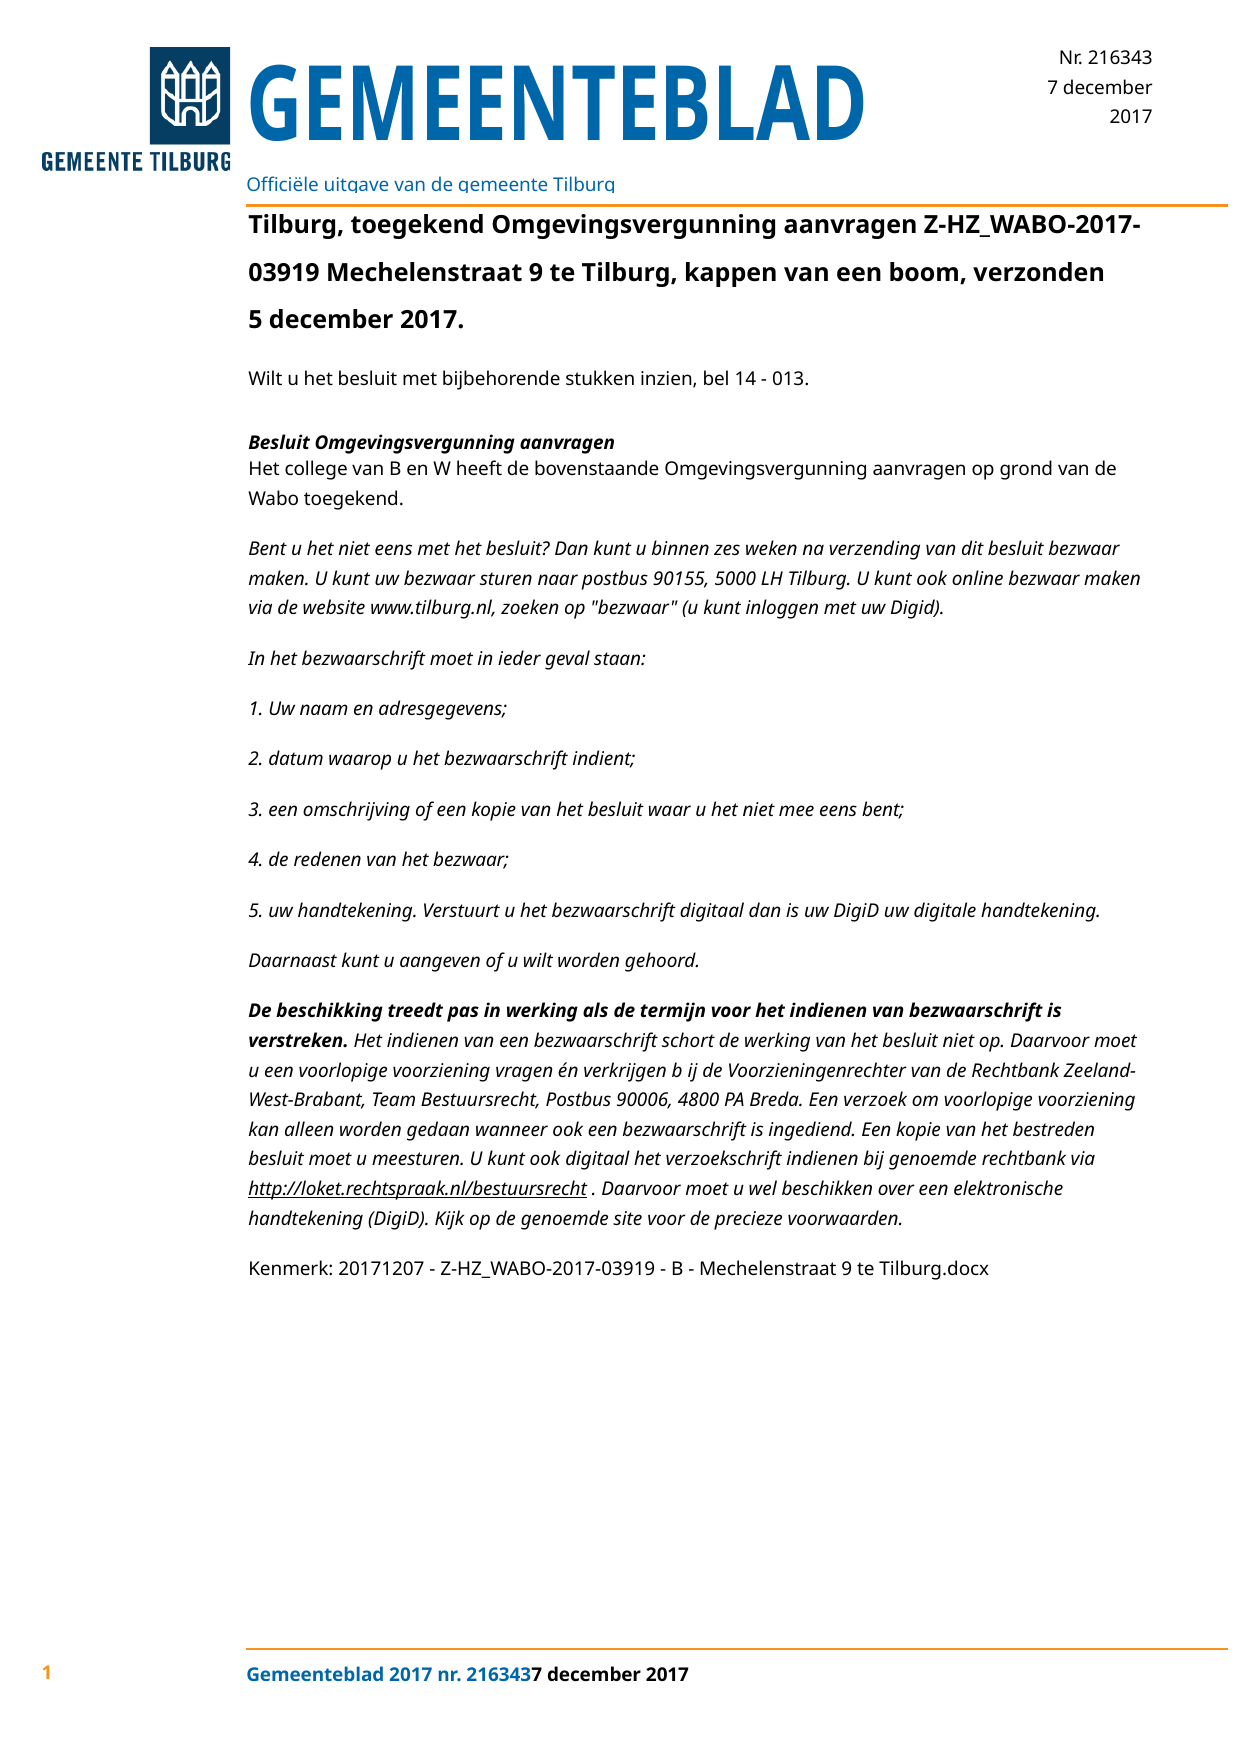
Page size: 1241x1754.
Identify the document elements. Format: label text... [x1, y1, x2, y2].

text Wilt u het besluit met bijbehorende stukken inzien, bel 14 - 013. [248, 366, 1152, 391]
text Besluit Omgevingsvergunning aanvragen [248, 429, 1152, 455]
text 1. Uw naam en adresgegevens; [248, 695, 1152, 721]
text Het college van B en W heeft de bovenstaande Omgevingsvergunning aanvragen op grond van de Wabo toegekend. [248, 455, 1152, 511]
text In het bezwaarschrift moet in ieder geval staan: [248, 645, 1152, 671]
text Daarnaast kunt u aangeven of u wilt worden gehoord. [248, 947, 1152, 973]
text Bent u het niet eens met het besluit? Dan kunt u binnen zes weken na verzending van dit besluit bezwaar maken. U kunt uw bezwaar sturen naar postbus 90155, 5000 LH Tilburg. U kunt ook online bezwaar maken via de website www.tilburg.nl, zoeken op "bezwaar" (u kunt inloggen met uw Digid). [248, 535, 1152, 620]
picture [41, 47, 231, 172]
text De beschikking treedt pas in werking als de termijn voor het indienen van bezwaarschrift is verstreken. Het indienen van een bezwaarschrift schort de werking van het besluit niet op. Daarvoor moet u een voorlopige voorziening vragen én verkrijgen b ij de Voorzieningenrechter van de Rechtbank Zeeland-West-Brabant, Team Bestuursrecht, Postbus 90006, 4800 PA Breda. Een verzoek om voorlopige voorziening kan alleen worden gedaan wanneer ook een bezwaarschrift is ingediend. Een kopie van het bestreden besluit moet u meesturen. U kunt ook digitaal het verzoekschrift indienen bij genoemde rechtbank via http://loket.rechtspraak.nl/bestuursrecht . Daarvoor moet u wel beschikken over een elektronische handtekening (DigiD). Kijk op de genoemde site voor de precieze voorwaarden. [248, 998, 1152, 1231]
text 4. de redenen van het bezwaar; [248, 846, 1152, 872]
text 5. uw handtekening. Verstuurt u het bezwaarschrift digitaal dan is uw DigiD uw digitale handtekening. [248, 897, 1152, 923]
text Kenmerk: 20171207 - Z-HZ_WABO-2017-03919 - B - Mechelenstraat 9 te Tilburg.docx [248, 1255, 1152, 1281]
text Tilburg, toegekend Omgevingsvergunning aanvragen Z-HZ_WABO-2017-03919 Mechelenstraat 9 te Tilburg, kappen van een boom, verzonden 5 december 2017. [248, 207, 1152, 336]
text 2. datum waarop u het bezwaarschrift indient; [248, 746, 1152, 771]
text 3. een omschrijving of een kopie van het besluit waar u het niet mee eens bent; [248, 796, 1152, 822]
